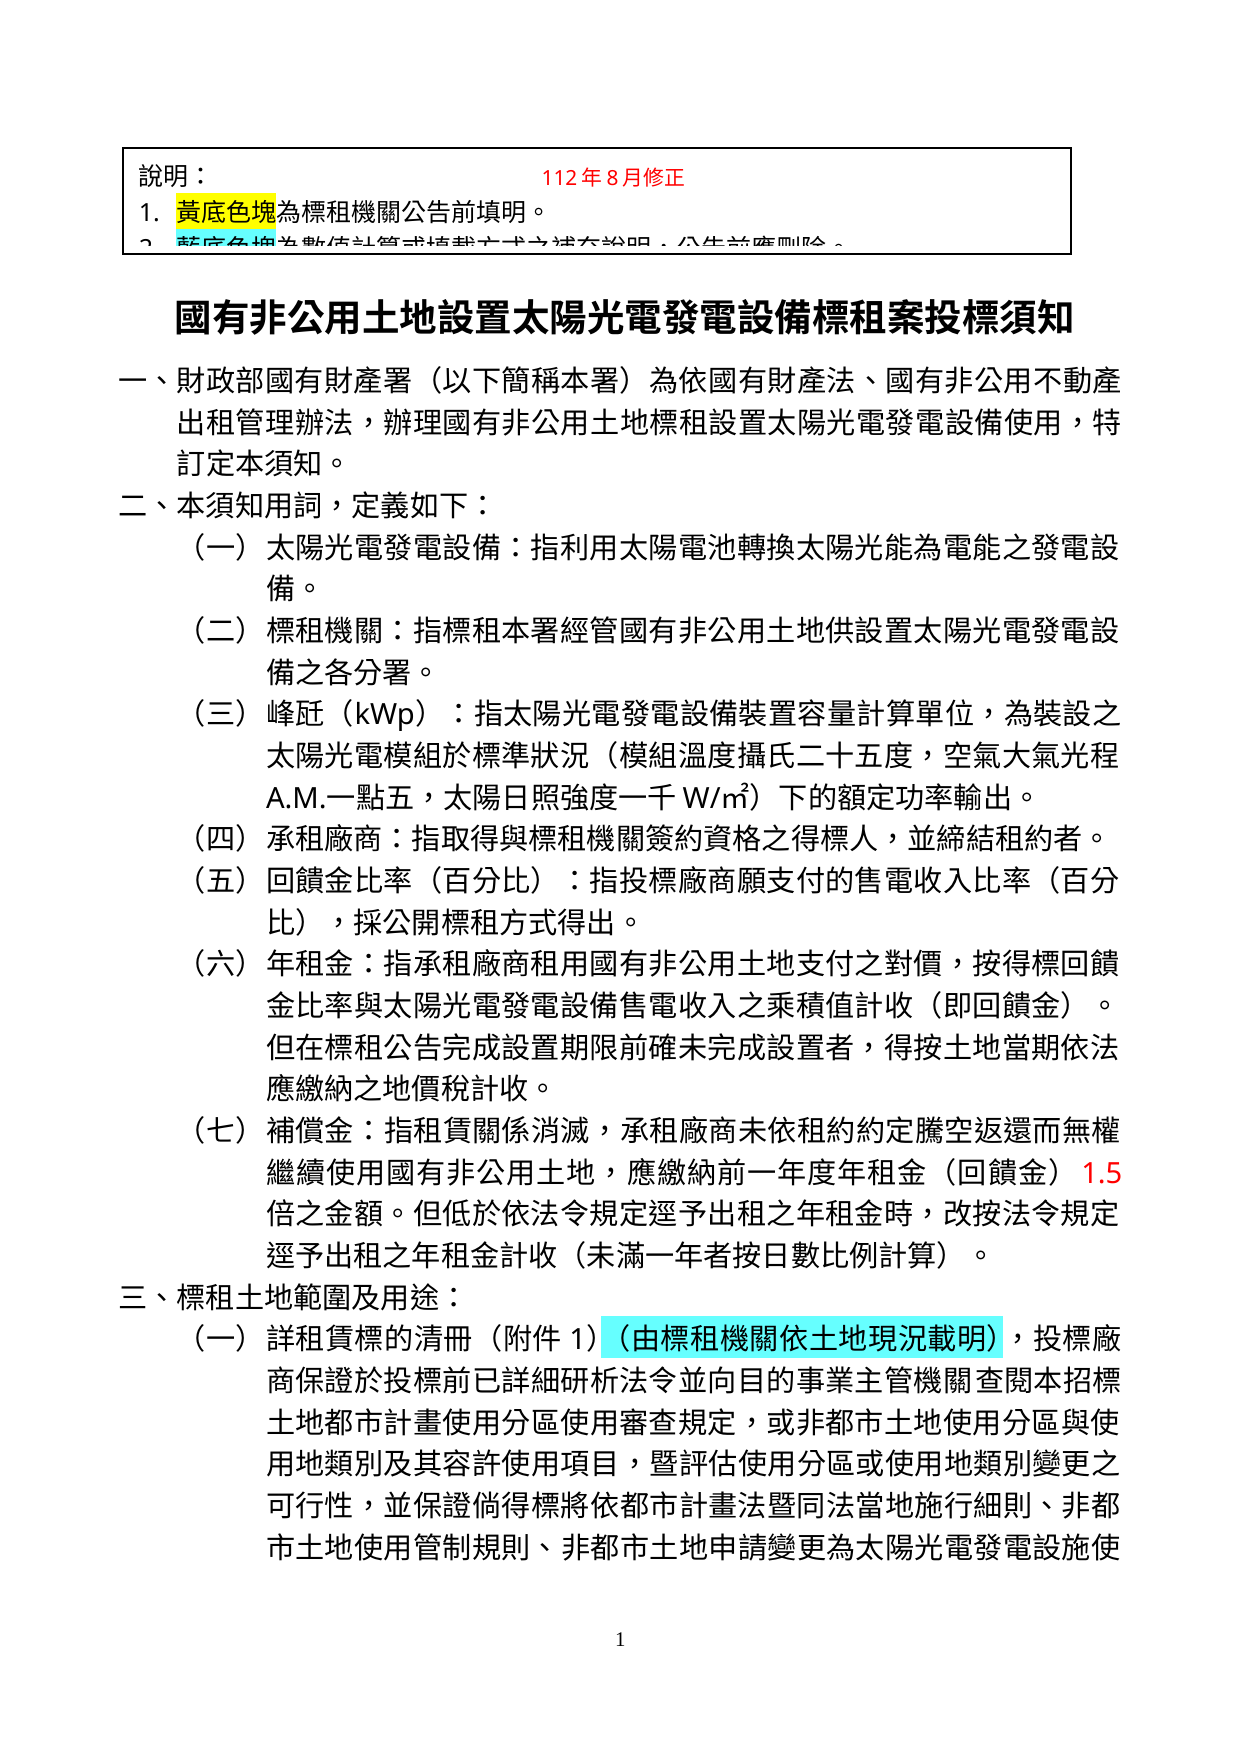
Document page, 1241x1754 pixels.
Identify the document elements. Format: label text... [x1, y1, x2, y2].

list 補償金：指租賃關係消滅，承租廠商未依租約約定騰空返還而無權繼續使用國有非公用土地，應繳納前一年度年租金（回饋金）1.5倍之金額。但低於依法令規定逕予出租之年租金時，改按法令規定逕予出租之年租金計收（未滿一年者按日數比例計算）。 [177, 1108, 1122, 1275]
list 回饋金比率（百分比）：指投標廠商願支付的售電收入比率（百分比），採公開標租方式得出。 [177, 858, 1122, 941]
list 標租土地範圍及用途： [118, 1275, 1122, 1316]
list 標租機關：指標租本署經管國有非公用土地供設置太陽光電發電設備之各分署。 [177, 608, 1122, 691]
list 財政部國有財產署（以下簡稱本署）為依國有財產法、國有非公用不動產出租管理辦法，辦理國有非公用土地標租設置太陽光電發電設備使用，特訂定本須知。 [118, 358, 1124, 483]
text 說明： 112年8月修正 [139, 156, 1055, 192]
list 峰瓩（kWp）：指太陽光電發電設備裝置容量計算單位，為裝設之太陽光電模組於標準狀況（模組溫度攝氏二十五度，空氣大氣光程A.M.一點五，太陽日照強度一千W/㎡）下的額定功率輸出。 [177, 691, 1122, 816]
list 太陽光電發電設備：指利用太陽電池轉換太陽光能為電能之發電設備。 [177, 525, 1122, 608]
list 年租金：指承租廠商租用國有非公用土地支付之對價，按得標回饋金比率與太陽光電發電設備售電收入之乘積值計收（即回饋金）。但在標租公告完成設置期限前確未完成設置者，得按土地當期依法應繳納之地價稅計收。 [177, 941, 1122, 1108]
list 承租廠商：指取得與標租機關簽約資格之得標人，並締結租約者。 [177, 816, 1122, 858]
list 黃底色塊為標租機關公告前填明。 [139, 192, 1055, 229]
text 國有非公用土地設置太陽光電發電設備標租案投標須知 [118, 298, 1122, 339]
list 藍底色塊為數值計算或填載方式之補充說明，公告前應刪除。 [139, 229, 1055, 246]
list 詳租賃標的清冊（附件1）（由標租機關依土地現況載明），投標廠商保證於投標前已詳細研析法令並向目的事業主管機關查閱本招標土地都市計畫使用分區使用審查規定，或非都市土地使用分區與使用地類別及其容許使用項目，暨評估使用分區或使用地類別變更之可行性，並保證倘得標將依都市計畫法暨同法當地施行細則、非都市土地使用管制規則、非都市土地申請變更為太陽光電發電設施使 [177, 1316, 1122, 1566]
list 本須知用詞，定義如下： [118, 483, 1122, 525]
